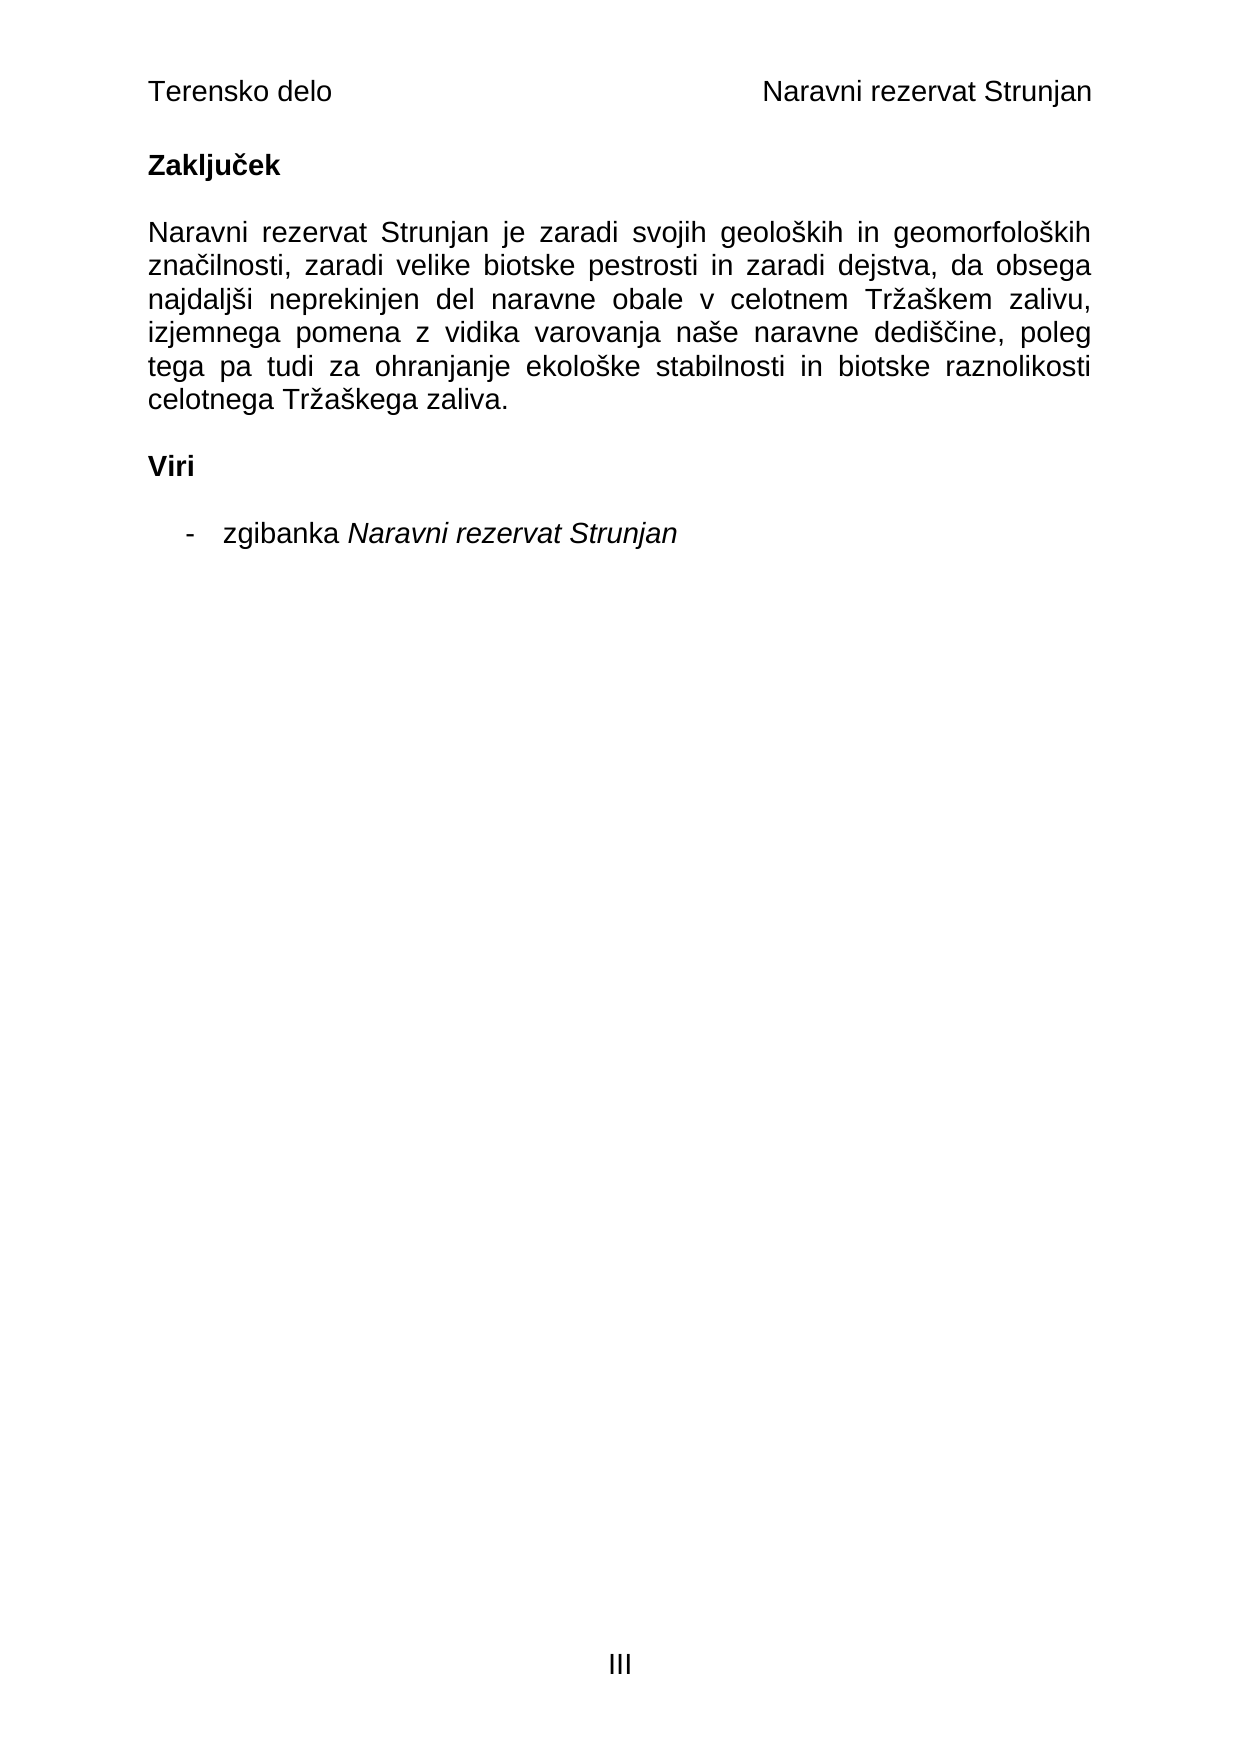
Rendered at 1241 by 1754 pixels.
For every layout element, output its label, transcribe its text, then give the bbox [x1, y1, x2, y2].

text Zaključek [148, 148, 1093, 181]
text Naravni rezervat Strunjan je zaradi svojih geoloških in geomorfoloških značilnosti, zaradi velike biotske pestrosti in zaradi dejstva, da obsega najdaljši neprekinjen del naravne obale v celotnem Tržaškem zalivu, izjemnega pomena z vidika varovanja naše naravne dediščine, poleg tega pa tudi za ohranjanje ekološke stabilnosti in biotske raznolikosti celotnega Tržaškega zaliva. [148, 215, 1093, 416]
text Viri [148, 449, 1093, 483]
list zgibanka Naravni rezervat Strunjan [185, 517, 1093, 550]
